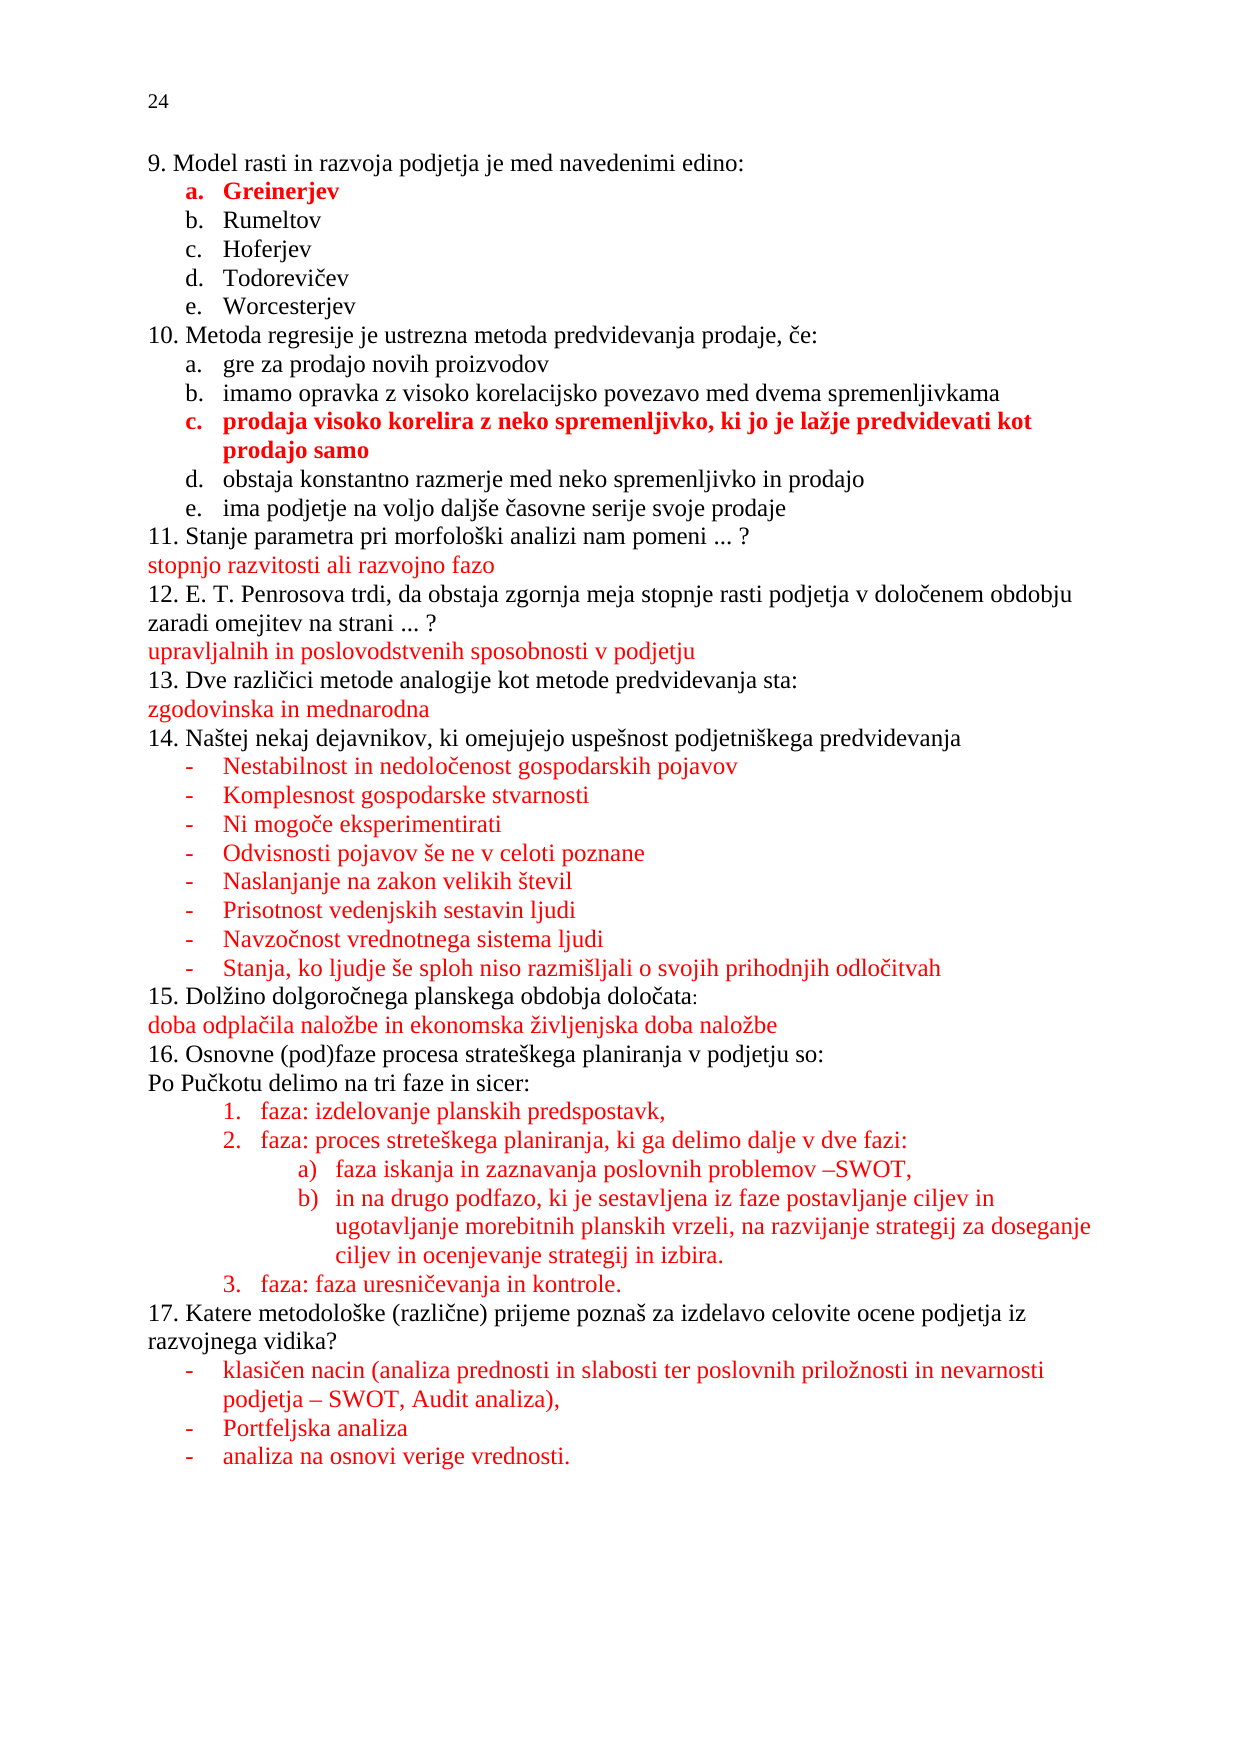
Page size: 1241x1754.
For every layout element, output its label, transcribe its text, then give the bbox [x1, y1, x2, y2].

text 11. Stanje parametra pri morfološki analizi nam pomeni ... ? [148, 521, 1093, 550]
text stopnjo razvitosti ali razvojno fazo [148, 550, 1093, 579]
text doba odplačila naložbe in ekonomska življenjska doba naložbe [148, 1010, 1093, 1039]
list Rumeltov [185, 205, 1093, 234]
list Hoferjev [185, 234, 1093, 263]
list ima podjetje na voljo daljše časovne serije svoje prodaje [185, 493, 1093, 521]
list obstaja konstantno razmerje med neko spremenljivko in prodajo [185, 464, 1093, 493]
list in na drugo podfazo, ki je sestavljena iz faze postavljanje ciljev in ugotavljanje morebitnih planskih vrzeli, na razvijanje strategij za doseganje ciljev in ocenjevanje strategij in izbira. [298, 1183, 1093, 1269]
text Po Pučkotu delimo na tri faze in sicer: [148, 1068, 1093, 1096]
text 17. Katere metodološke (različne) prijeme poznaš za izdelavo celovite ocene podjetja iz razvojnega vidika? [148, 1298, 1093, 1355]
text 13. Dve različici metode analogije kot metode predvidevanja sta: [148, 665, 1093, 694]
text 12. E. T. Penrosova trdi, da obstaja zgornja meja stopnje rasti podjetja v določenem obdobju zaradi omejitev na strani ... ? [148, 579, 1093, 636]
text zgodovinska in mednarodna [148, 694, 1093, 723]
list Navzočnost vrednotnega sistema ljudi [185, 924, 1093, 953]
list Naslanjanje na zakon velikih števil [185, 866, 1093, 895]
text 16. Osnovne (pod)faze procesa strateškega planiranja v podjetju so: [148, 1039, 1093, 1068]
list Ni mogoče eksperimentirati [185, 809, 1093, 838]
list faza: proces streteškega planiranja, ki ga delimo dalje v dve fazi: [223, 1125, 1093, 1154]
list faza iskanja in zaznavanja poslovnih problemov –SWOT, [298, 1154, 1093, 1183]
text 14. Naštej nekaj dejavnikov, ki omejujejo uspešnost podjetniškega predvidevanja [148, 723, 1093, 751]
list prodaja visoko korelira z neko spremenljivko, ki jo je lažje predvidevati kot prodajo samo [185, 406, 1093, 464]
list Todorevičev [185, 263, 1093, 291]
list Worcesterjev [185, 291, 1093, 320]
list analiza na osnovi verige vrednosti. [185, 1441, 1093, 1470]
list klasičen nacin (analiza prednosti in slabosti ter poslovnih priložnosti in nevarnosti podjetja – SWOT, Audit analiza), [185, 1355, 1093, 1413]
list Nestabilnost in nedoločenost gospodarskih pojavov [185, 751, 1093, 780]
list faza: faza uresničevanja in kontrole. [223, 1269, 1093, 1298]
text 9. Model rasti in razvoja podjetja je med navedenimi edino: [148, 148, 1093, 176]
list Greinerjev [185, 176, 1093, 205]
text 15. Dolžino dolgoročnega planskega obdobja določata: [148, 981, 1093, 1010]
text upravljalnih in poslovodstvenih sposobnosti v podjetju [148, 636, 1093, 665]
list Portfeljska analiza [185, 1413, 1093, 1441]
list gre za prodajo novih proizvodov [185, 349, 1093, 378]
text 10. Metoda regresije je ustrezna metoda predvidevanja prodaje, če: [148, 320, 1093, 349]
list imamo opravka z visoko korelacijsko povezavo med dvema spremenljivkama [185, 378, 1093, 406]
list Prisotnost vedenjskih sestavin ljudi [185, 895, 1093, 924]
list Stanja, ko ljudje še sploh niso razmišljali o svojih prihodnjih odločitvah [185, 953, 1093, 981]
list faza: izdelovanje planskih predspostavk, [223, 1096, 1093, 1125]
list Odvisnosti pojavov še ne v celoti poznane [185, 838, 1093, 866]
list Komplesnost gospodarske stvarnosti [185, 780, 1093, 809]
